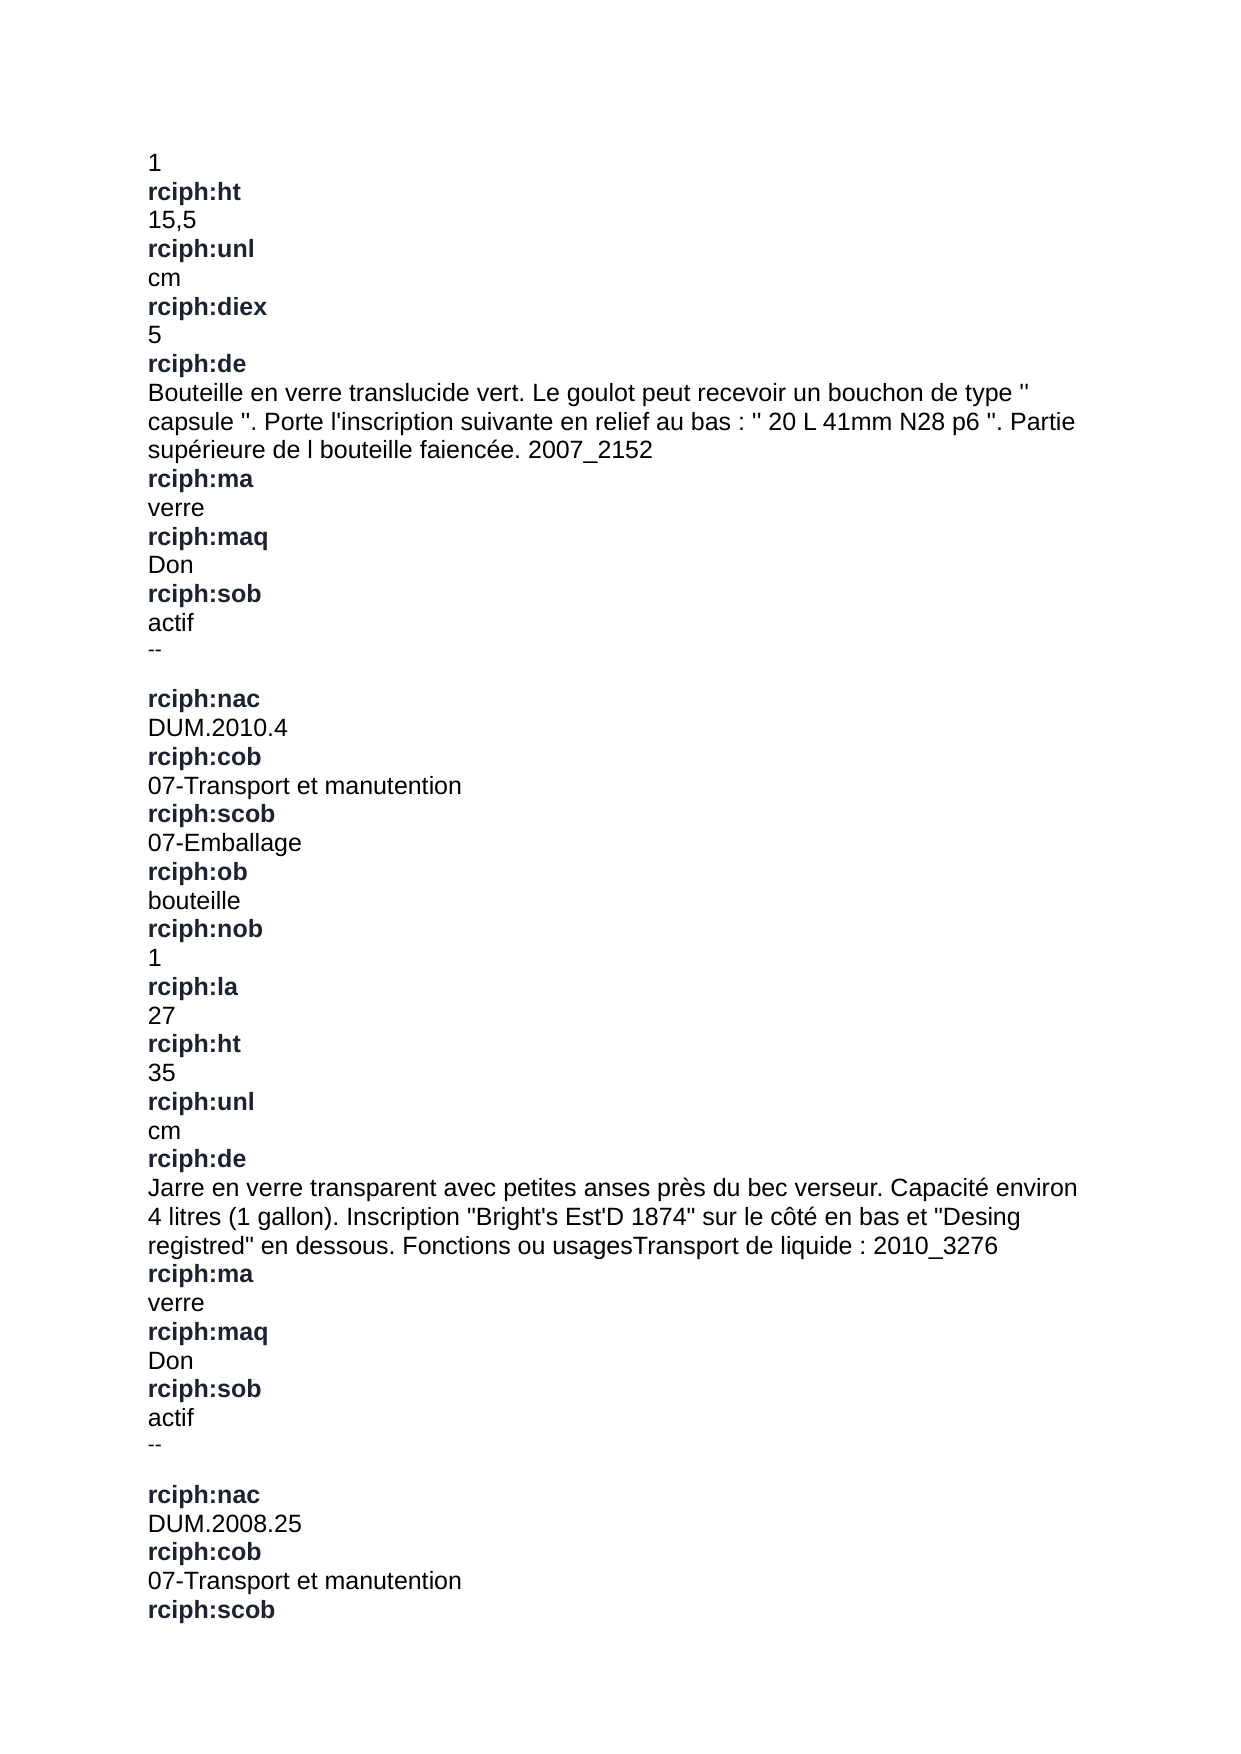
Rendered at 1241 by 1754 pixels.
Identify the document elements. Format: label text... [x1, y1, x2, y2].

text rciph:nob [148, 914, 1092, 943]
text rciph:nac [148, 1480, 1092, 1508]
text rciph:scob [148, 799, 1092, 828]
text rciph:scob [148, 1595, 1092, 1623]
text rciph:ht [148, 176, 1092, 205]
text Don [148, 1346, 1092, 1374]
text 15,5 [148, 205, 1092, 234]
text 1 [148, 148, 1092, 176]
text DUM.2010.4 [148, 713, 1092, 742]
text actif [148, 1403, 1092, 1432]
text 1 [148, 943, 1092, 972]
text bouteille [148, 886, 1092, 914]
text 07-Transport et manutention [148, 1566, 1092, 1595]
text rciph:sob [148, 1374, 1092, 1403]
text -- [148, 636, 1092, 660]
text rciph:ob [148, 857, 1092, 886]
text 5 [148, 320, 1092, 349]
text verre [148, 1288, 1092, 1317]
text rciph:maq [148, 1317, 1092, 1346]
text cm [148, 263, 1092, 291]
text DUM.2008.25 [148, 1508, 1092, 1537]
text Jarre en verre transparent avec petites anses près du bec verseur. Capacité environ 4 litres (1 gallon). Inscription "Bright's Est'D 1874" sur le côté en bas et "Desing registred" en dessous. Fonctions ou usagesTransport de liquide : 2010_3276 [148, 1173, 1092, 1259]
text rciph:ht [148, 1029, 1092, 1058]
text actif [148, 608, 1092, 636]
text rciph:unl [148, 1087, 1092, 1116]
text rciph:la [148, 972, 1092, 1001]
text rciph:de [148, 349, 1092, 378]
text rciph:sob [148, 579, 1092, 608]
text verre [148, 493, 1092, 521]
text 35 [148, 1058, 1092, 1087]
text rciph:cob [148, 742, 1092, 771]
text -- [148, 1432, 1092, 1456]
text rciph:unl [148, 234, 1092, 263]
text Bouteille en verre translucide vert. Le goulot peut recevoir un bouchon de type '' capsule ''. Porte l'inscription suivante en relief au bas : '' 20 L 41mm N28 p6 ''. Partie supérieure de l bouteille faiencée. 2007_2152 [148, 378, 1092, 464]
text rciph:de [148, 1144, 1092, 1173]
text rciph:cob [148, 1537, 1092, 1566]
text 07-Emballage [148, 828, 1092, 857]
text 27 [148, 1001, 1092, 1029]
text rciph:ma [148, 464, 1092, 493]
text rciph:ma [148, 1259, 1092, 1288]
text 07-Transport et manutention [148, 771, 1092, 799]
text rciph:diex [148, 291, 1092, 320]
text Don [148, 550, 1092, 579]
text rciph:maq [148, 521, 1092, 550]
text rciph:nac [148, 684, 1092, 713]
text cm [148, 1116, 1092, 1144]
